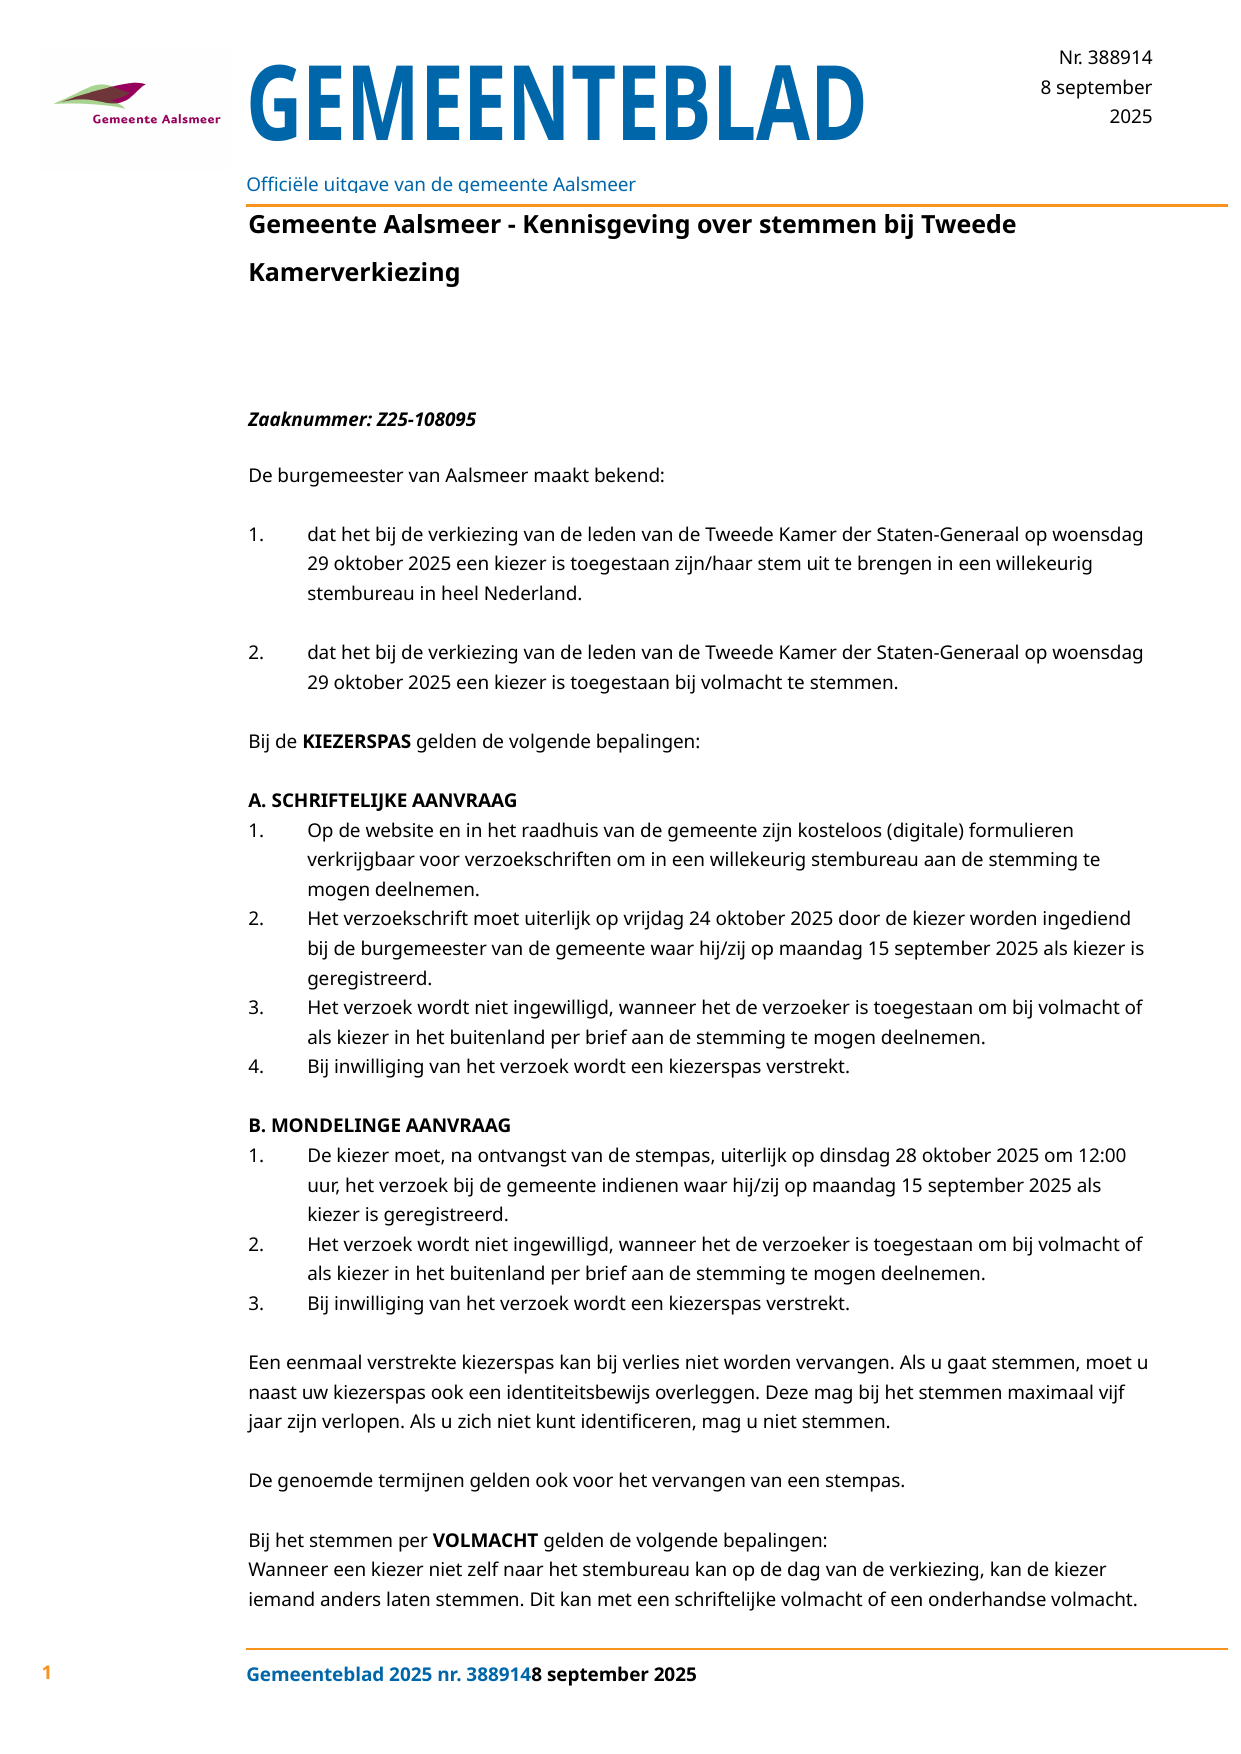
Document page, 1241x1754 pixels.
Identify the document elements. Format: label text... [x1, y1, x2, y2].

text Een eenmaal verstrekte kiezerspas kan bij verlies niet worden vervangen. Als u gaat stemmen, moet u naast uw kiezerspas ook een identiteitsbewijs overleggen. Deze mag bij het stemmen maximaal vijf jaar zijn verlopen. Als u zich niet kunt identificeren, mag u niet stemmen. [248, 1349, 1152, 1434]
picture [41, 47, 231, 172]
list Het verzoek wordt niet ingewilligd, wanneer het de verzoeker is toegestaan om bij volmacht of als kiezer in het buitenland per brief aan de stemming te mogen deelnemen. [248, 1231, 1152, 1286]
text De burgemeester van Aalsmeer maakt bekend: [248, 462, 1152, 487]
list Het verzoek wordt niet ingewilligd, wanneer het de verzoeker is toegestaan om bij volmacht of als kiezer in het buitenland per brief aan de stemming te mogen deelnemen. [248, 994, 1152, 1049]
list Het verzoekschrift moet uiterlijk op vrijdag 24 oktober 2025 door de kiezer worden ingediend bij de burgemeester van de gemeente waar hij/zij op maandag 15 september 2025 als kiezer is geregistreerd. [248, 906, 1152, 990]
text Gemeente Aalsmeer - Kennisgeving over stemmen bij Tweede Kamerverkiezing [248, 207, 1152, 288]
text Wanneer een kiezer niet zelf naar het stembureau kan op de dag van de verkiezing, kan de kiezer iemand anders laten stemmen. Dit kan met een schriftelijke volmacht of een onderhandse volmacht. [248, 1556, 1152, 1612]
text A. SCHRIFTELIJKE AANVRAAG [248, 787, 1152, 813]
text De genoemde termijnen gelden ook voor het vervangen van een stempas. [248, 1468, 1152, 1493]
list Op de website en in het raadhuis van de gemeente zijn kosteloos (digitale) formulieren verkrijgbaar voor verzoekschriften om in een willekeurig stembureau aan de stemming te mogen deelnemen. [248, 817, 1152, 902]
list De kiezer moet, na ontvangst van de stempas, uiterlijk op dinsdag 28 oktober 2025 om 12:00 uur, het verzoek bij de gemeente indienen waar hij/zij op maandag 15 september 2025 als kiezer is geregistreerd. [248, 1142, 1152, 1227]
text B. MONDELINGE AANVRAAG [248, 1113, 1152, 1138]
list dat het bij de verkiezing van de leden van de Tweede Kamer der Staten-Generaal op woensdag 29 oktober 2025 een kiezer is toegestaan bij volmacht te stemmen. [248, 639, 1152, 694]
text Bij het stemmen per VOLMACHT gelden de volgende bepalingen: [248, 1527, 1152, 1552]
list Bij inwilliging van het verzoek wordt een kiezerspas verstrekt. [248, 1290, 1152, 1316]
list Bij inwilliging van het verzoek wordt een kiezerspas verstrekt. [248, 1053, 1152, 1079]
text Zaaknummer: Z25-108095 [248, 406, 1152, 432]
text Bij de KIEZERSPAS gelden de volgende bepalingen: [248, 728, 1152, 754]
list dat het bij de verkiezing van de leden van de Tweede Kamer der Staten-Generaal op woensdag 29 oktober 2025 een kiezer is toegestaan zijn/haar stem uit te brengen in een willekeurig stembureau in heel Nederland. [248, 521, 1152, 606]
